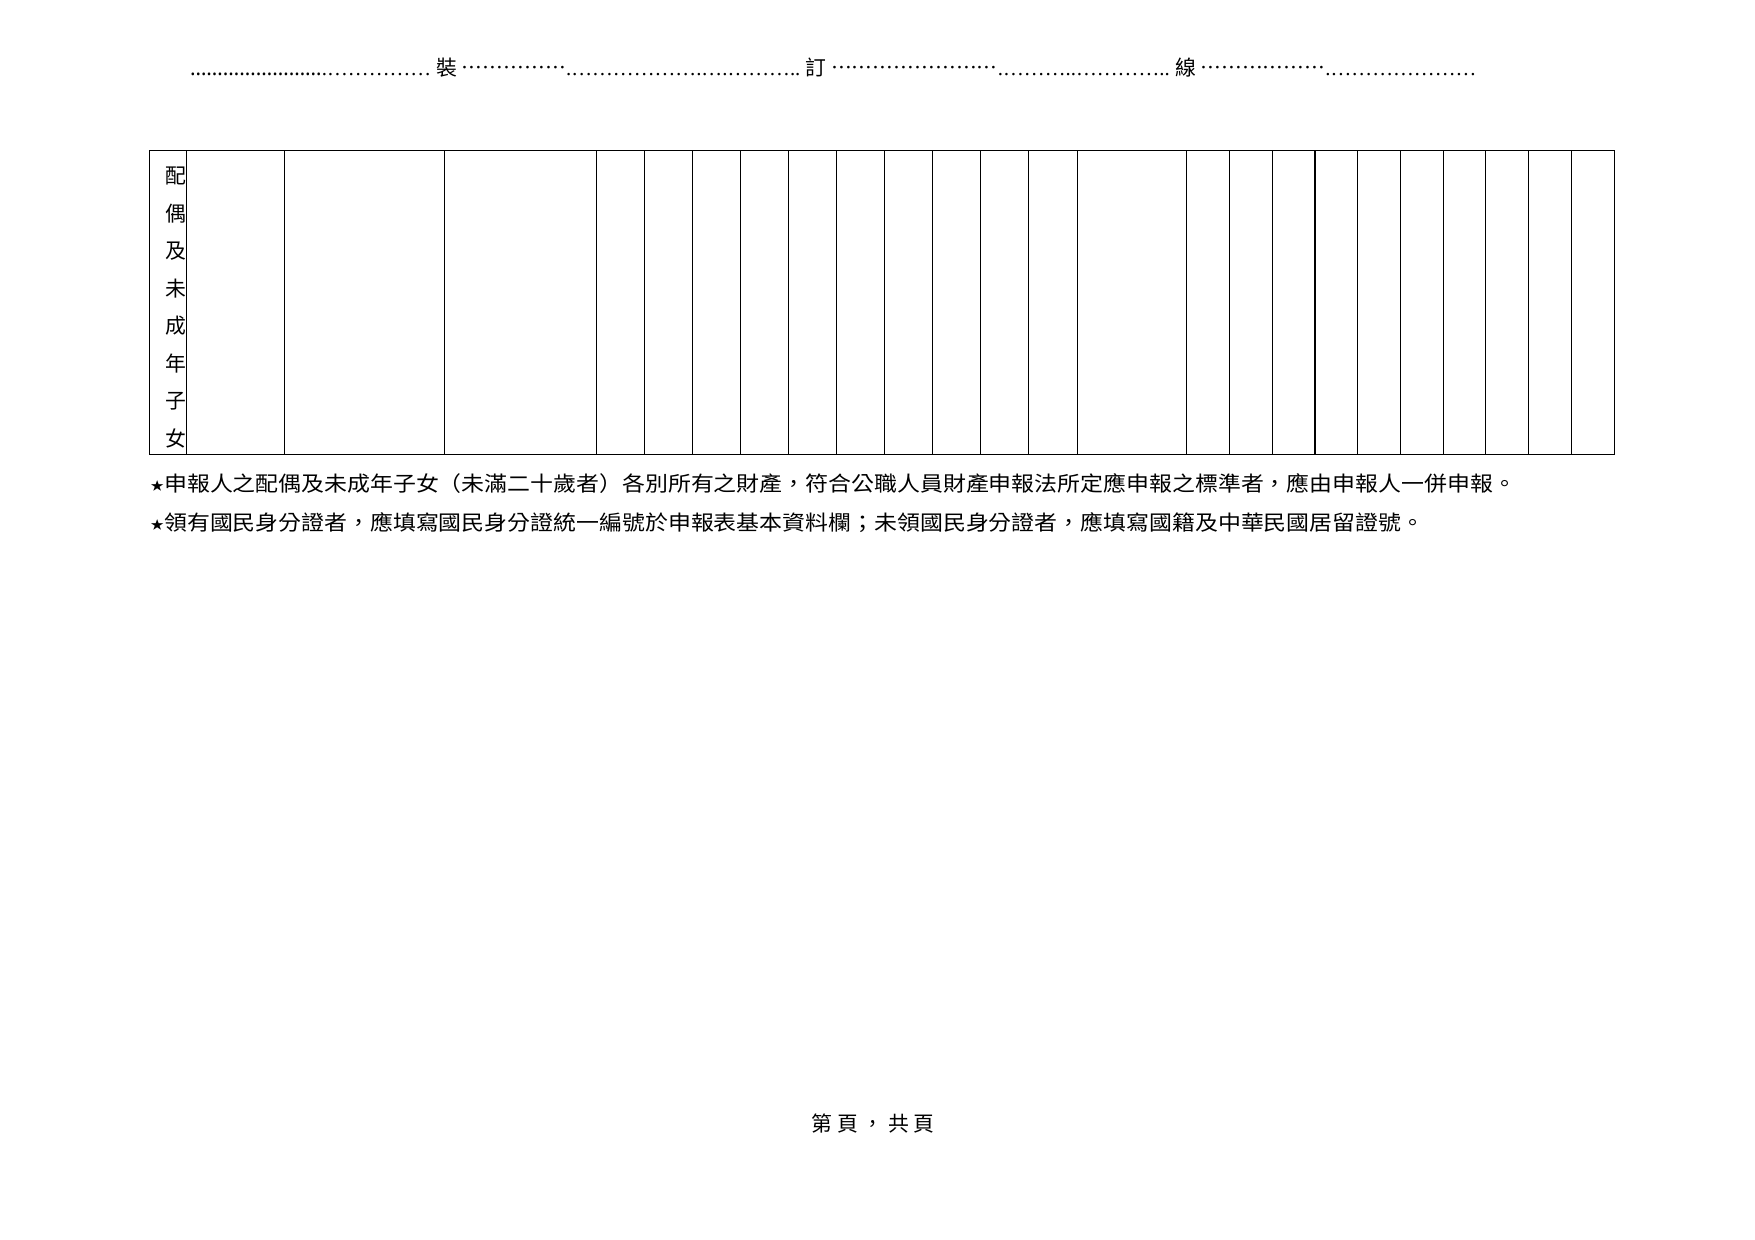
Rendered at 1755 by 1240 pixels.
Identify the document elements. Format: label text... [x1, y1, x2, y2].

table_header [445, 151, 596, 454]
table_header [1273, 151, 1314, 454]
table_header [1187, 151, 1229, 454]
table_header [1529, 151, 1571, 454]
text ★申報人之配偶及未成年子女（未滿二十歲者）各別所有之財產，符合公職人員財產申報法所定應申報之標準者，應由申報人一併申報。 [150, 467, 1629, 498]
table_header [1029, 151, 1077, 454]
table_header [981, 151, 1028, 454]
table_header [933, 151, 980, 454]
table_header [1316, 151, 1357, 454]
table_header 配偶及未成年子女 [150, 151, 186, 454]
table_header [645, 151, 692, 454]
table_header [1486, 151, 1528, 454]
table_header [741, 151, 788, 454]
table_header [285, 151, 444, 454]
table_header [597, 151, 644, 454]
table_header [1078, 151, 1186, 454]
table_header [1358, 151, 1400, 454]
text ★領有國民身分證者，應填寫國民身分證統一編號於申報表基本資料欄；未領國民身分證者，應填寫國籍及中華民國居留證號。 [150, 506, 1629, 536]
table_header [693, 151, 740, 454]
table_header [837, 151, 884, 454]
table_header [885, 151, 932, 454]
table_header [1230, 151, 1272, 454]
table_header [1444, 151, 1485, 454]
table_header [1401, 151, 1443, 454]
table_header [789, 151, 836, 454]
table_header [187, 151, 284, 454]
table_header [1572, 151, 1614, 454]
